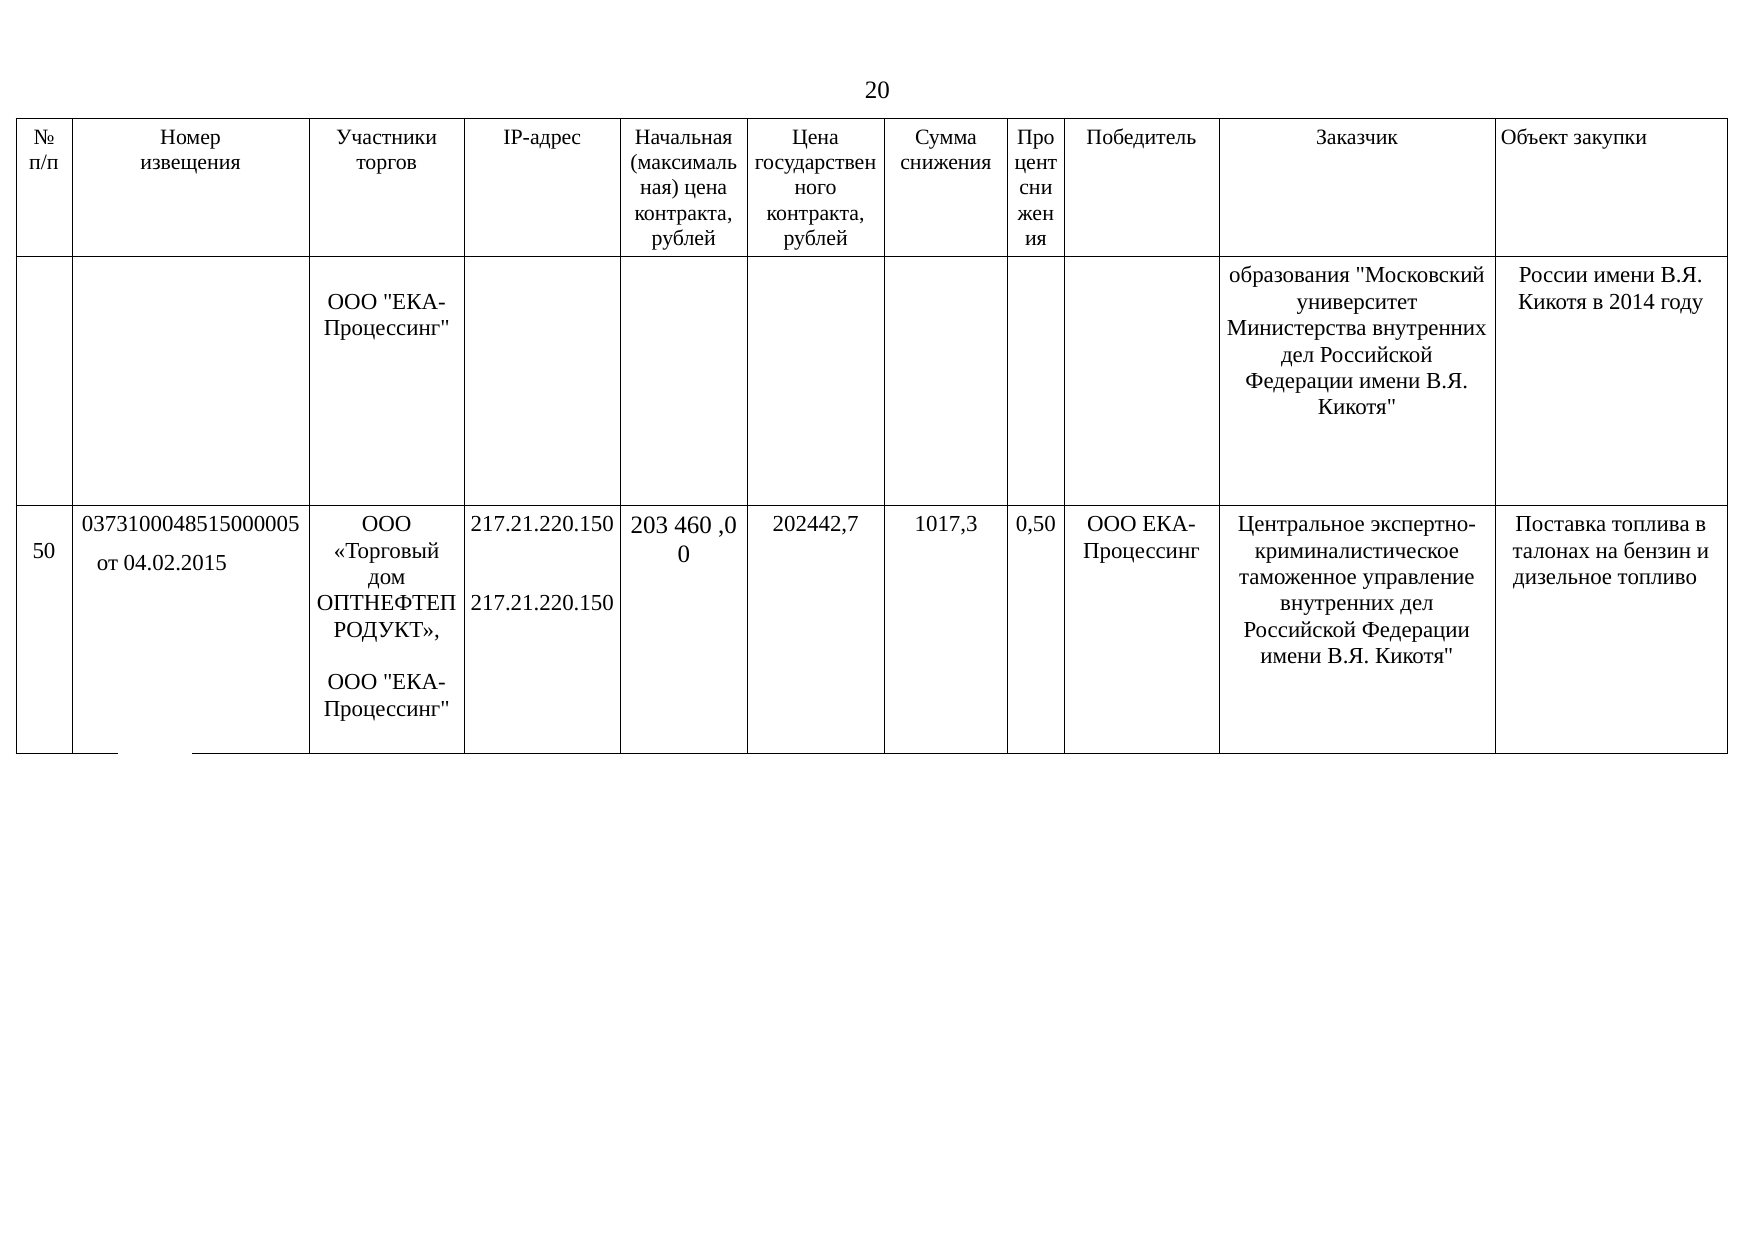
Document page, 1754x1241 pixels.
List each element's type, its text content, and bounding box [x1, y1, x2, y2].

table_cell ООО "ЕКА-Процессинг" [310, 257, 464, 504]
table_cell [17, 257, 72, 504]
table_cell ООО ЕКА- Процессинг [1065, 506, 1219, 753]
table_cell [748, 257, 884, 504]
table_header Номер извещения [73, 119, 309, 256]
table_header Сумма снижения [885, 119, 1007, 256]
table_cell [465, 257, 620, 504]
table_cell [73, 257, 309, 504]
table_header Заказчик [1220, 119, 1495, 256]
table_cell 1017,3 [885, 506, 1007, 753]
table_cell 0,50 [1008, 506, 1064, 753]
table_cell [1008, 257, 1064, 504]
table_cell 202442,7 [748, 506, 884, 753]
table_cell 50 [17, 506, 72, 753]
table_cell ООО «Торговый дом ОПТНЕФТЕПРОДУКТ», ООО "ЕКА-Процессинг" [310, 506, 464, 753]
table_cell Поставка топлива в талонах на бензин и дизельное топливо [1496, 506, 1727, 753]
table_cell [1065, 257, 1219, 504]
table_header Процент снижения [1008, 119, 1064, 256]
table_cell образования "Московский университет Министерства внутренних дел Российской Федерации имени В.Я. Кикотя" [1220, 257, 1495, 504]
table_header IP-адрес [465, 119, 620, 256]
table_header Участники торгов [310, 119, 464, 256]
table_header Цена государственного контракта, рублей [748, 119, 884, 256]
table_cell [885, 257, 1007, 504]
table_cell 217.21.220.150 217.21.220.150 [465, 506, 620, 753]
table_cell [621, 257, 747, 504]
table_cell 0373100048515000005 от 04.02.2015 [73, 506, 309, 753]
table_cell России имени В.Я. Кикотя в 2014 году [1496, 257, 1727, 504]
table_cell Центральное экспертно-криминалистическое таможенное управление внутренних дел Российской Федерации имени В.Я. Кикотя" [1220, 506, 1495, 753]
table_cell 203 460 ,00 [621, 506, 747, 753]
table_header Победитель [1065, 119, 1219, 256]
table_header Объект закупки [1496, 119, 1727, 256]
table_header Начальная (максимальная) цена контракта, рублей [621, 119, 747, 256]
table_header № п/п [17, 119, 72, 256]
